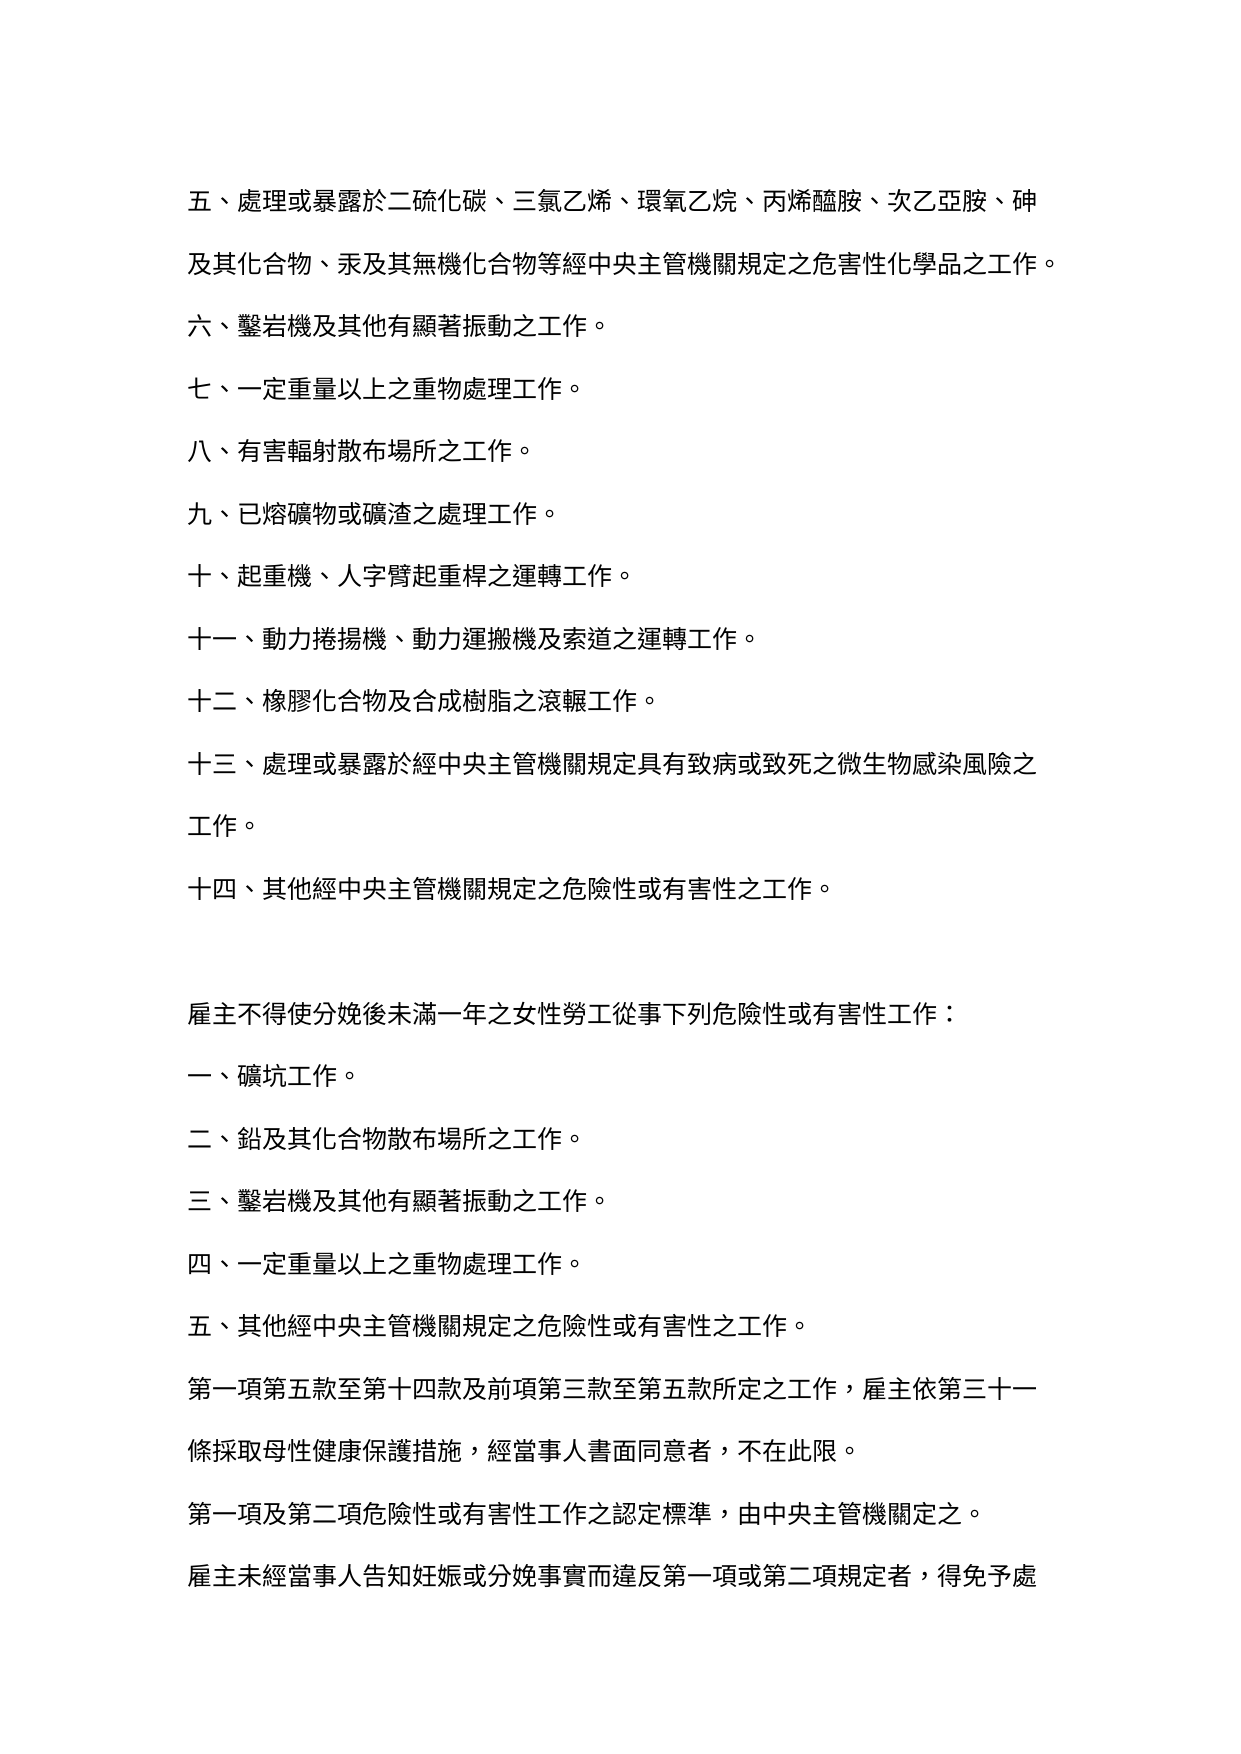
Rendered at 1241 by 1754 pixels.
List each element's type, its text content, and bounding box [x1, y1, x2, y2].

text 五、其他經中央主管機關規定之危險性或有害性之工作。 [187, 1283, 1053, 1346]
text 一、礦坑工作。 [187, 1033, 1053, 1096]
text 十二、橡膠化合物及合成樹脂之滾輾工作。 [187, 658, 1053, 721]
text 九、已熔礦物或礦渣之處理工作。 [187, 471, 1053, 533]
text 十、起重機、人字臂起重桿之運轉工作。 [187, 533, 1053, 596]
text 八、有害輻射散布場所之工作。 [187, 408, 1053, 471]
text 雇主不得使分娩後未滿一年之女性勞工從事下列危險性或有害性工作： [187, 971, 1053, 1033]
text 六、鑿岩機及其他有顯著振動之工作。 [187, 283, 1053, 346]
text 二、鉛及其化合物散布場所之工作。 [187, 1096, 1053, 1158]
text 七、一定重量以上之重物處理工作。 [187, 346, 1053, 408]
text 五、處理或暴露於二硫化碳、三氯乙烯、環氧乙烷、丙烯醯胺、次乙亞胺、砷及其化合物、汞及其無機化合物等經中央主管機關規定之危害性化學品之工作。 [187, 158, 1053, 283]
text 十四、其他經中央主管機關規定之危險性或有害性之工作。 [187, 846, 1053, 908]
text 雇主未經當事人告知妊娠或分娩事實而違反第一項或第二項規定者，得免予處 [187, 1533, 1053, 1596]
text 十一、動力捲揚機、動力運搬機及索道之運轉工作。 [187, 596, 1053, 658]
text 三、鑿岩機及其他有顯著振動之工作。 [187, 1158, 1053, 1221]
text 十三、處理或暴露於經中央主管機關規定具有致病或致死之微生物感染風險之工作。 [187, 721, 1053, 846]
text 四、一定重量以上之重物處理工作。 [187, 1221, 1053, 1283]
text 第一項及第二項危險性或有害性工作之認定標準，由中央主管機關定之。 [187, 1471, 1053, 1533]
text 第一項第五款至第十四款及前項第三款至第五款所定之工作，雇主依第三十一條採取母性健康保護措施，經當事人書面同意者，不在此限。 [187, 1346, 1053, 1471]
